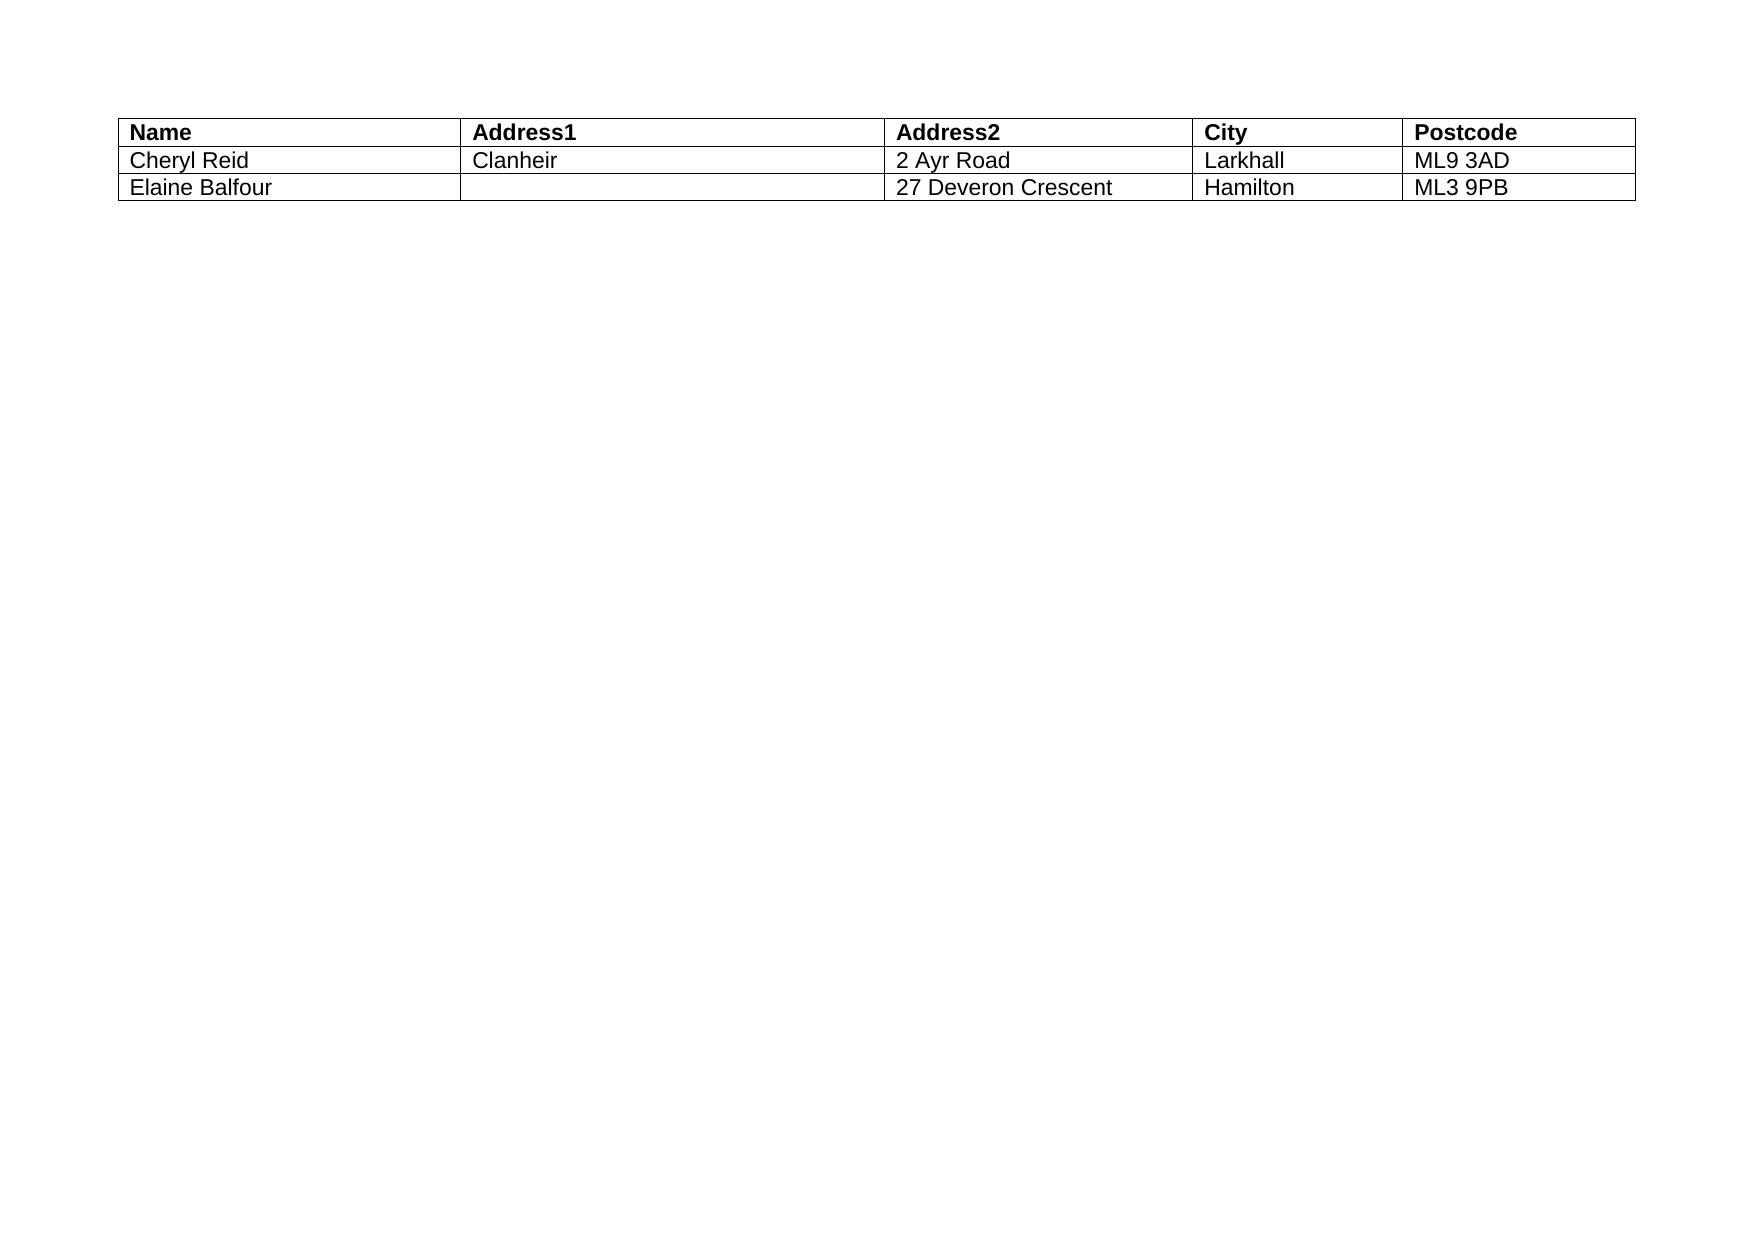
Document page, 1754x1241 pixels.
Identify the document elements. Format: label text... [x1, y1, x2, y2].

table_cell ML3 9PB [1403, 174, 1635, 200]
table_cell [461, 174, 884, 200]
table_cell Clanheir [461, 147, 884, 173]
table_cell Elaine Balfour [119, 174, 460, 200]
table_cell 27 Deveron Crescent [885, 174, 1192, 200]
table_header Name [119, 119, 460, 146]
table_cell ML9 3AD [1403, 147, 1635, 173]
table_header Address2 [885, 119, 1192, 146]
table_header Address1 [461, 119, 884, 146]
table_header City [1193, 119, 1402, 146]
table_header Postcode [1403, 119, 1635, 146]
table_cell Larkhall [1193, 147, 1402, 173]
table_cell Hamilton [1193, 174, 1402, 200]
table_cell Cheryl Reid [119, 147, 460, 173]
table_cell 2 Ayr Road [885, 147, 1192, 173]
